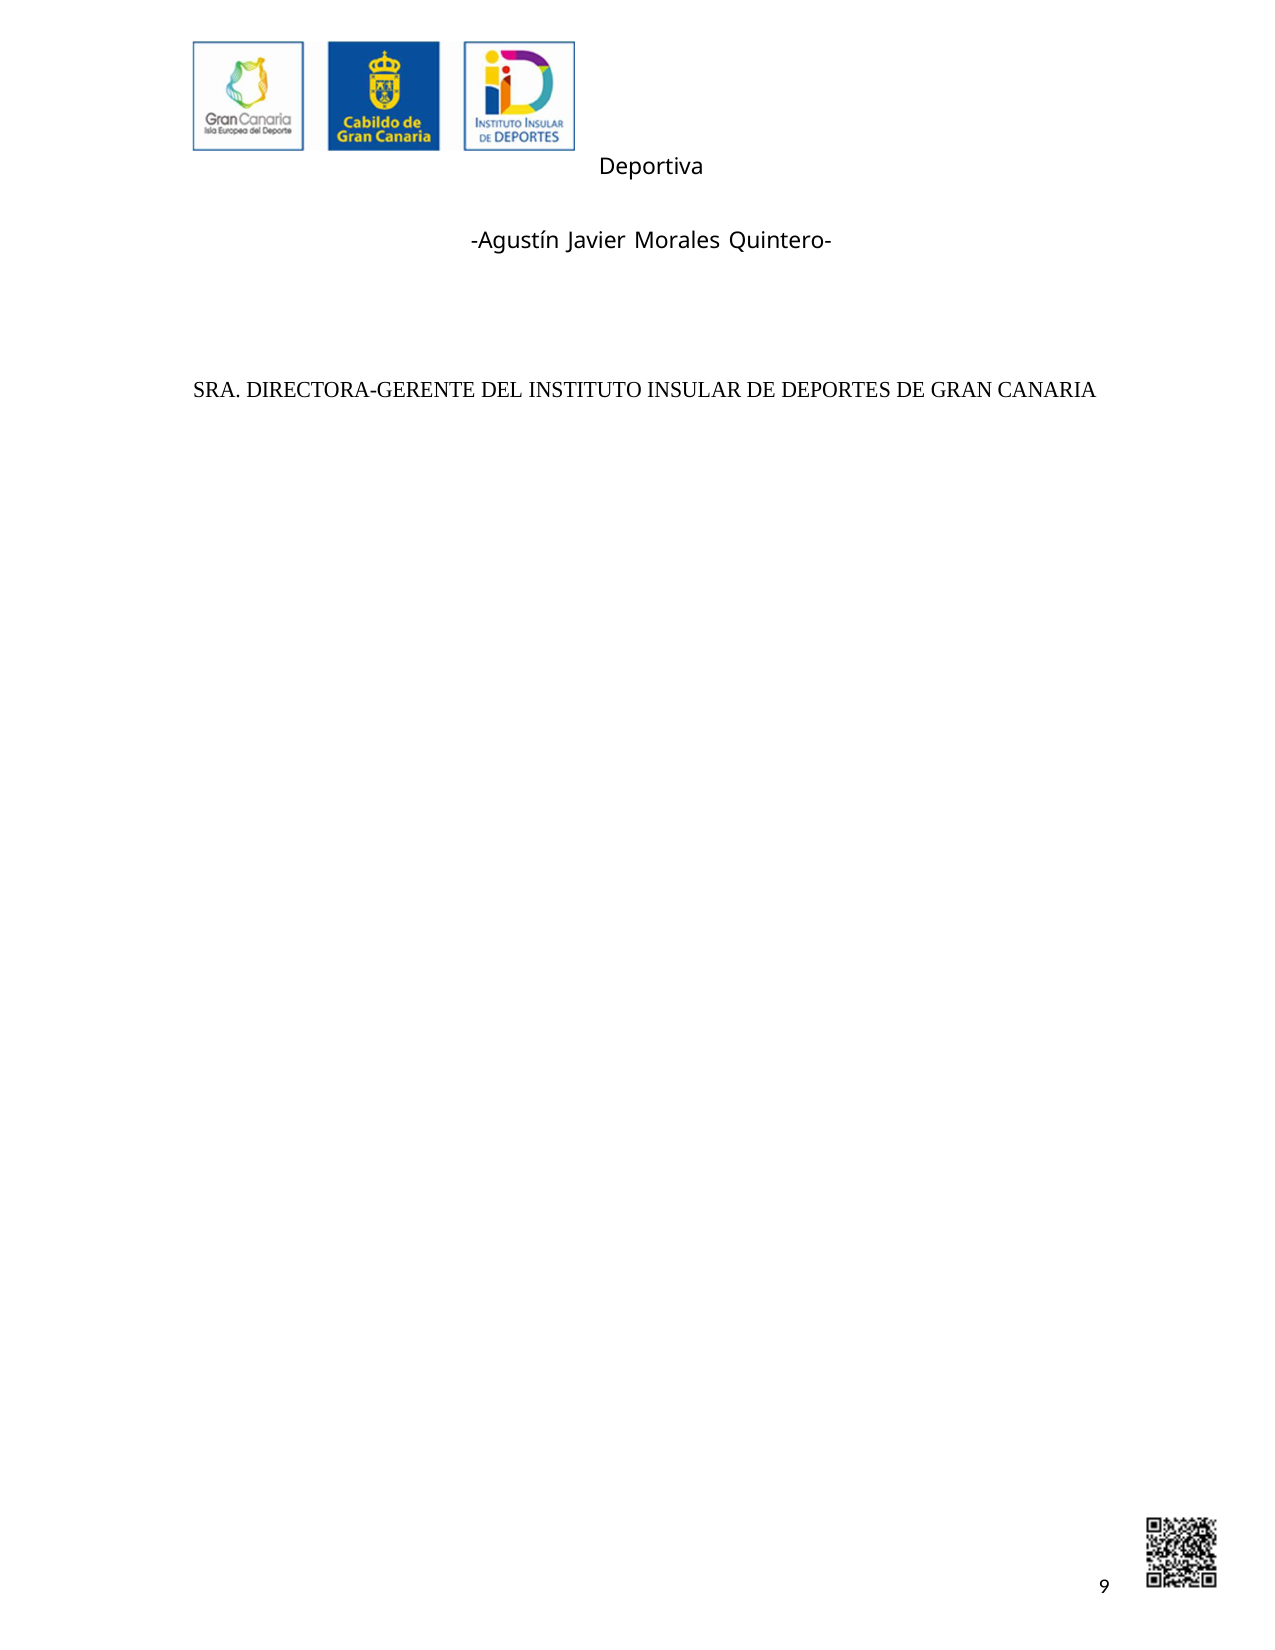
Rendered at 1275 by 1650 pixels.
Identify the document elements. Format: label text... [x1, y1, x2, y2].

text SRA. DIRECTORA-GERENTE DEL INSTITUTO INSULAR DE DEPORTES DE GRAN CANARIA [193, 376, 1229, 402]
text Deportiva [455, 150, 847, 181]
text -Agustín Javier Morales Quintero- [455, 223, 847, 255]
